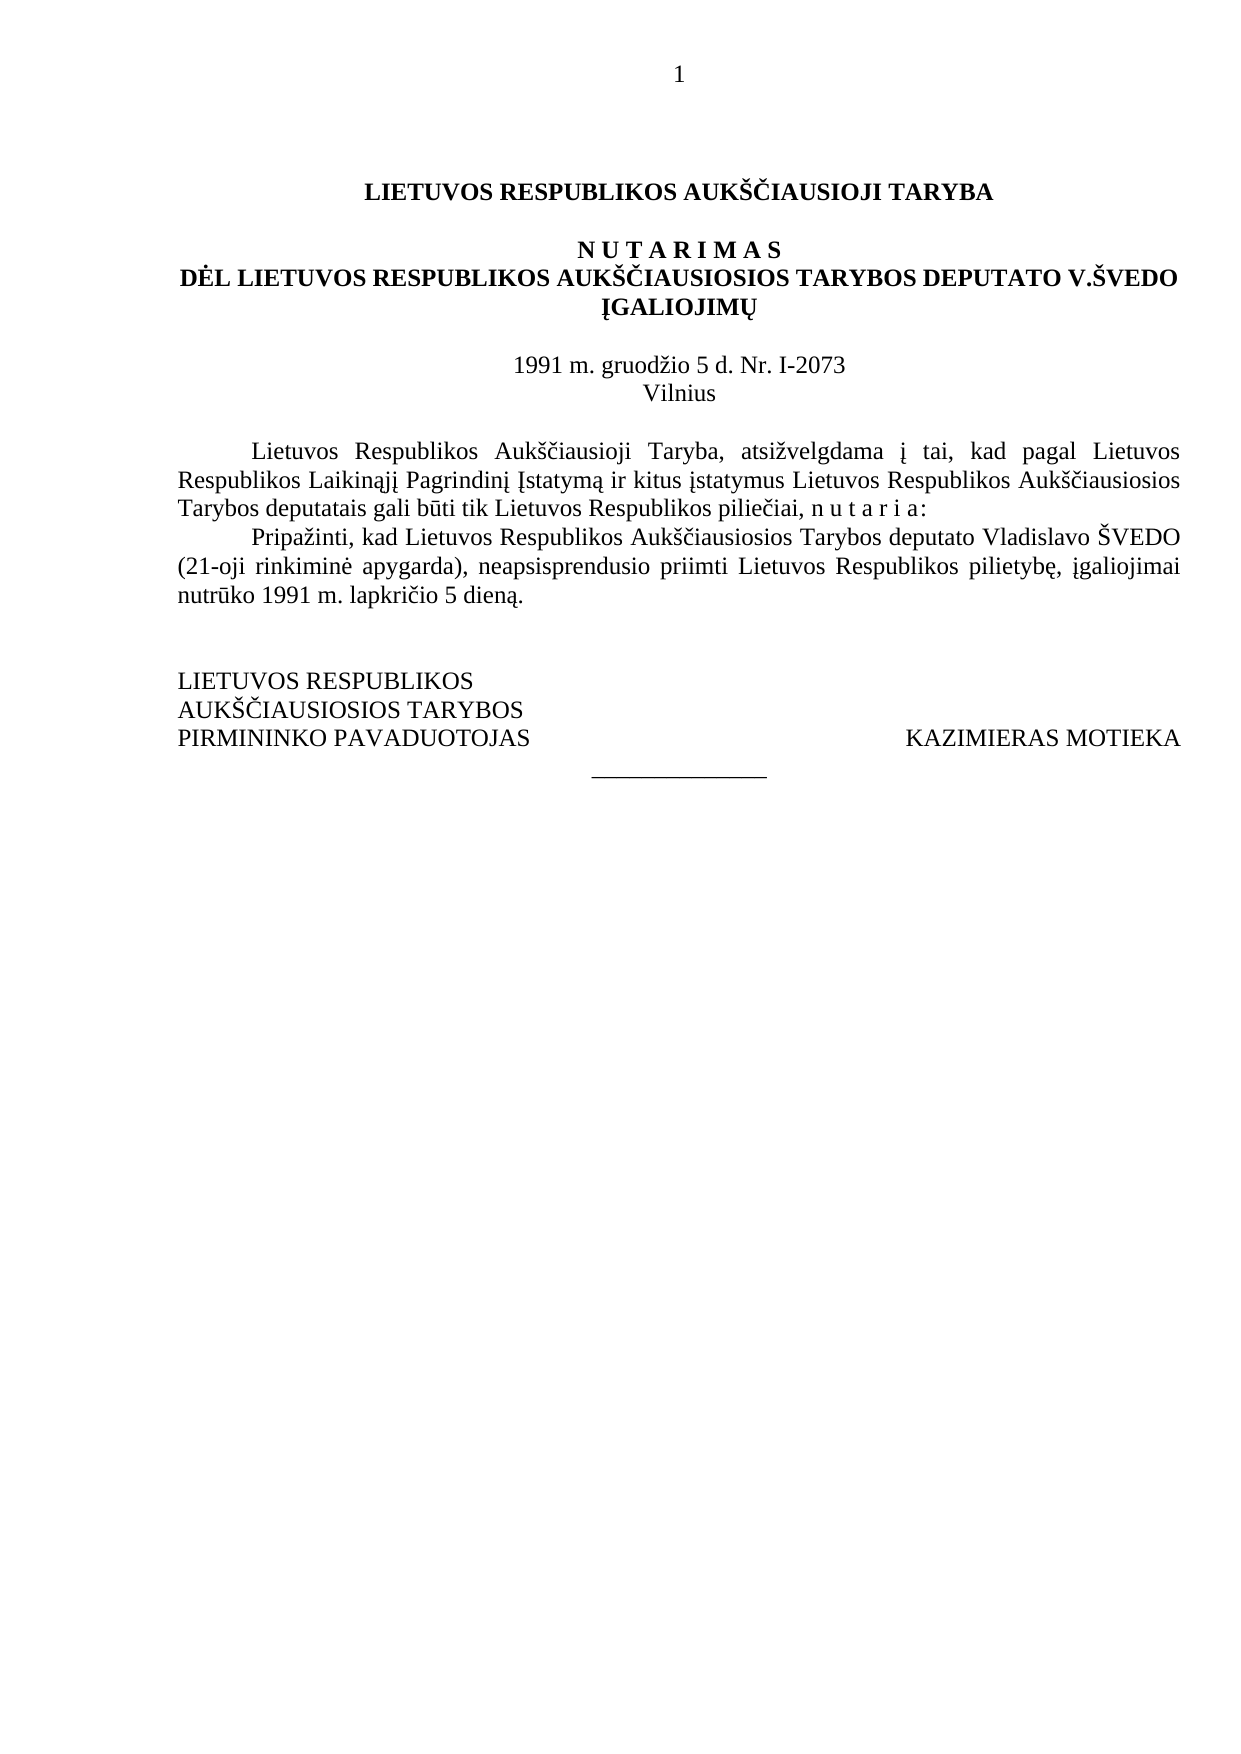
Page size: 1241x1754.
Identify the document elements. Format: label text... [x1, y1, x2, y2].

text PIRMININKO PAVADUOTOJAS KAZIMIERAS MOTIEKA [177, 723, 1181, 752]
text DĖL LIETUVOS RESPUBLIKOS AUKŠČIAUSIOSIOS TARYBOS DEPUTATO V.ŠVEDO ĮGALIOJIMŲ [177, 263, 1181, 321]
text Pripažinti, kad Lietuvos Respublikos Aukščiausiosios Tarybos deputato Vladislavo ŠVEDO (21-oji rinkiminė apygarda), neapsisprendusio priimti Lietuvos Respublikos pilietybę, įgaliojimai nutrūko 1991 m. lapkričio 5 dieną. [177, 522, 1181, 608]
text LIETUVOS RESPUBLIKOS AUKŠČIAUSIOJI TARYBA [177, 177, 1181, 206]
text ______________ [177, 752, 1181, 781]
text AUKŠČIAUSIOSIOS TARYBOS [177, 695, 1181, 723]
text LIETUVOS RESPUBLIKOS [177, 666, 1181, 695]
text N U T A R I M A S [177, 235, 1181, 263]
text 1991 m. gruodžio 5 d. Nr. I-2073 [177, 350, 1181, 378]
text Lietuvos Respublikos Aukščiausioji Taryba, atsižvelgdama į tai, kad pagal Lietuvos Respublikos Laikinąjį Pagrindinį Įstatymą ir kitus įstatymus Lietuvos Respublikos Aukščiausiosios Tarybos deputatais gali būti tik Lietuvos Respublikos piliečiai, nutaria: [177, 436, 1181, 522]
text Vilnius [177, 378, 1181, 407]
